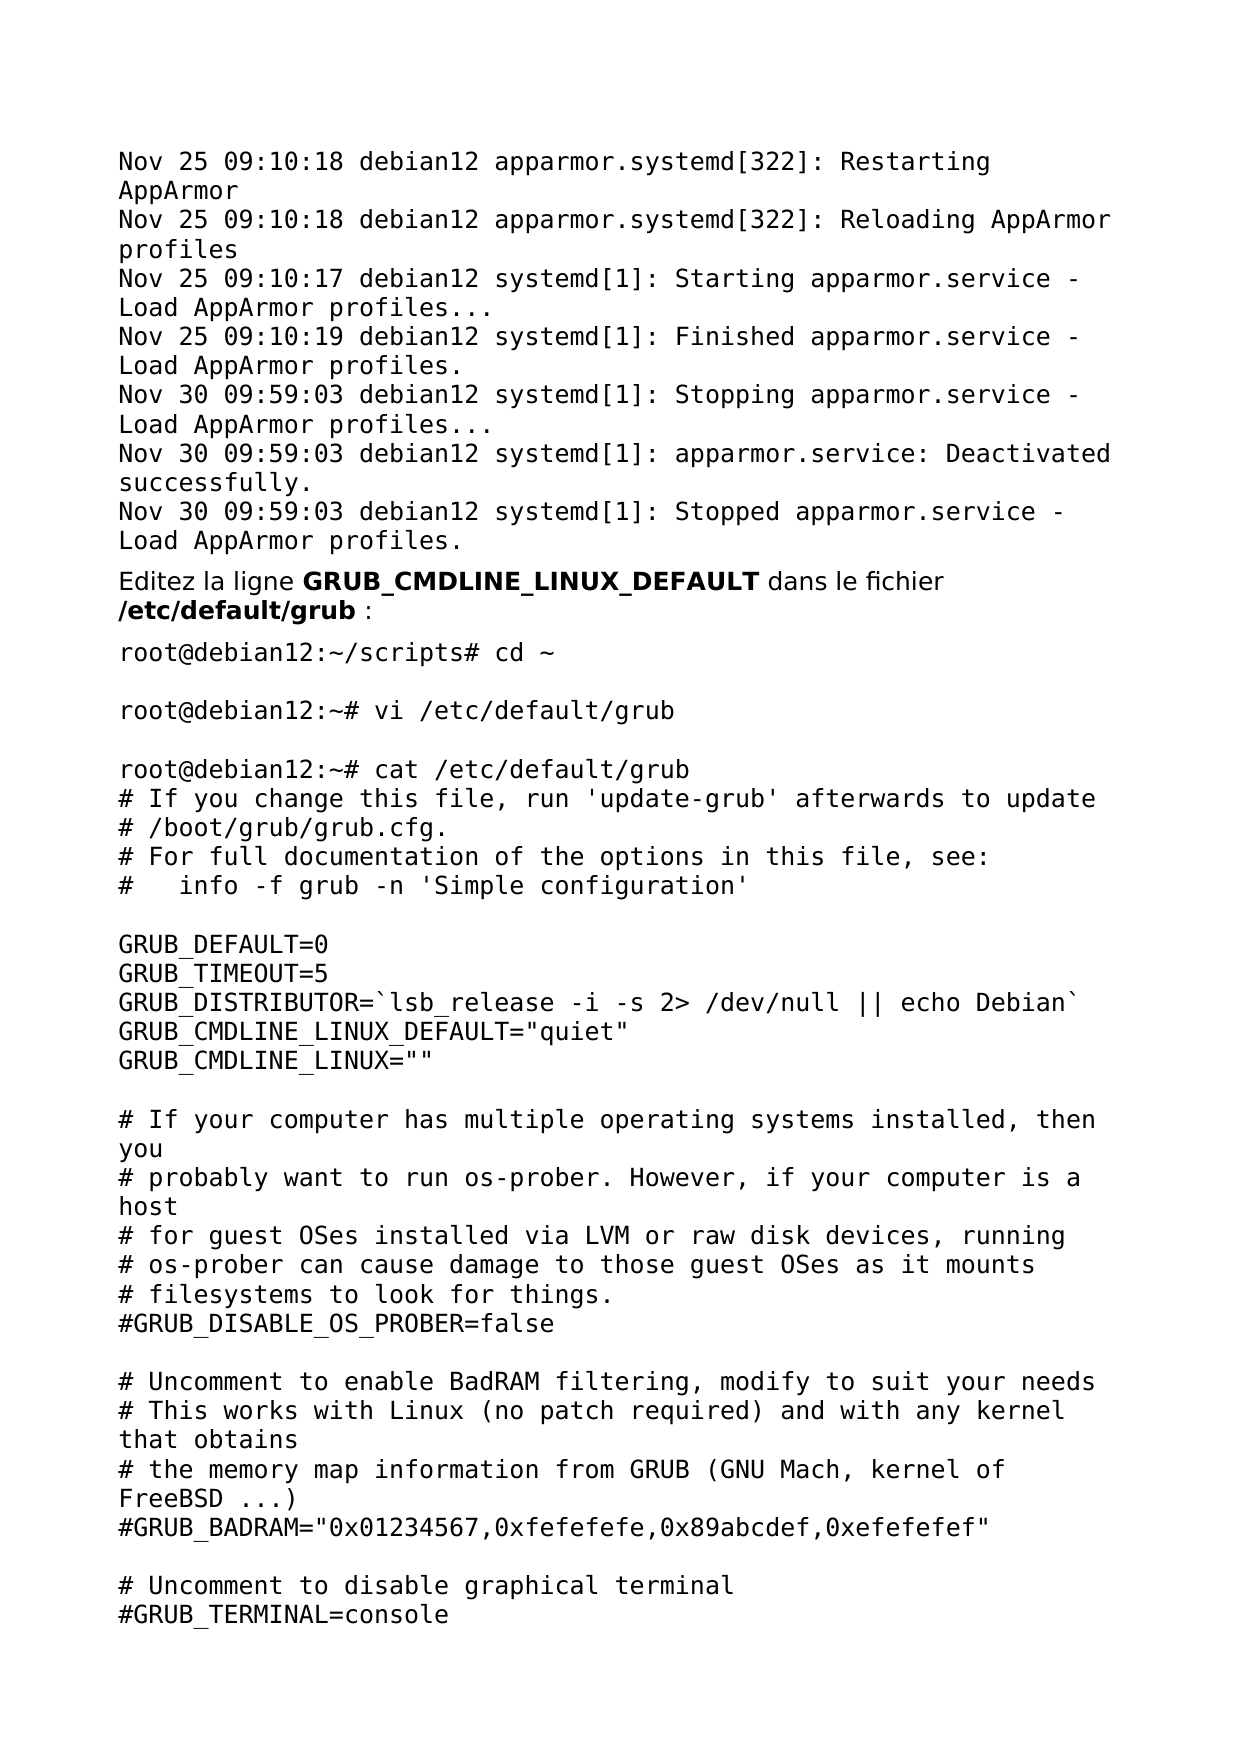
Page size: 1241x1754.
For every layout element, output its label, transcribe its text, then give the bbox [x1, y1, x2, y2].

text Editez la ligne GRUB_CMDLINE_LINUX_DEFAULT dans le fichier /etc/default/grub : [118, 567, 1122, 626]
text root@debian12:~/scripts# cd ~ root@debian12:~# vi /etc/default/grub root@debian12:~# cat /etc/default/grub # If you change this file, run 'update-grub' afterwards to update # /boot/grub/grub.cfg. # For full documentation of the options in this file, see: # info -f grub -n 'Simple configuration' GRUB_DEFAULT=0 GRUB_TIMEOUT=5 GRUB_DISTRIBUTOR=`lsb_release -i -s 2> /dev/null || echo Debian` GRUB_CMDLINE_LINUX_DEFAULT="quiet" GRUB_CMDLINE_LINUX="" # If your computer has multiple operating systems installed, then you # probably want to run os-prober. However, if your computer is a host # for guest OSes installed via LVM or raw disk devices, running # os-prober can cause damage to those guest OSes as it mounts # filesystems to look for things. #GRUB_DISABLE_OS_PROBER=false # Uncomment to enable BadRAM filtering, modify to suit your needs # This works with Linux (no patch required) and with any kernel that obtains # the memory map information from GRUB (GNU Mach, kernel of FreeBSD ...) #GRUB_BADRAM="0x01234567,0xfefefefe,0x89abcdef,0xefefefef" # Uncomment to disable graphical terminal #GRUB_TERMINAL=console [118, 638, 1122, 1630]
text Nov 25 09:10:18 debian12 apparmor.systemd[322]: Restarting AppArmor Nov 25 09:10:18 debian12 apparmor.systemd[322]: Reloading AppArmor profiles Nov 25 09:10:17 debian12 systemd[1]: Starting apparmor.service - Load AppArmor profiles... Nov 25 09:10:19 debian12 systemd[1]: Finished apparmor.service - Load AppArmor profiles. Nov 30 09:59:03 debian12 systemd[1]: Stopping apparmor.service - Load AppArmor profiles... Nov 30 09:59:03 debian12 systemd[1]: apparmor.service: Deactivated successfully. Nov 30 09:59:03 debian12 systemd[1]: Stopped apparmor.service - Load AppArmor profiles. [118, 118, 1122, 556]
